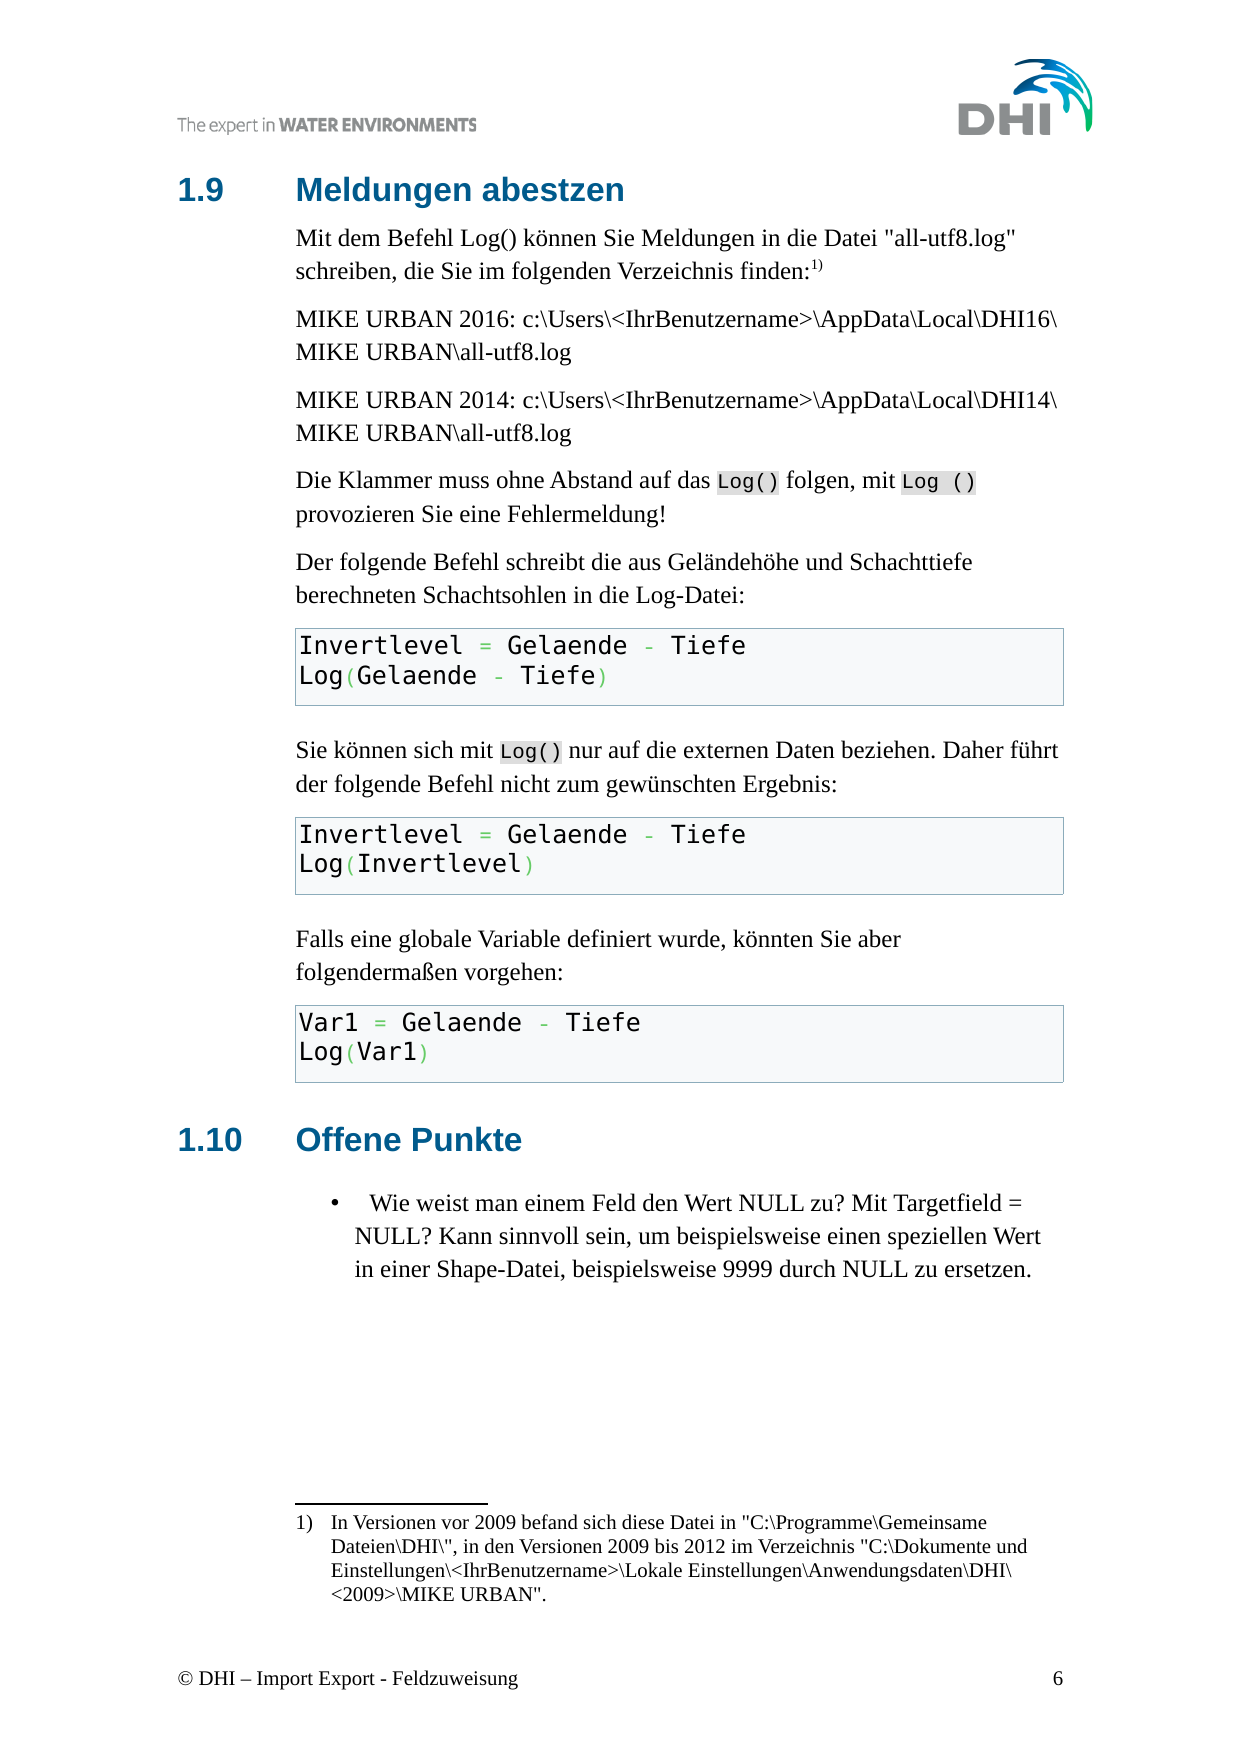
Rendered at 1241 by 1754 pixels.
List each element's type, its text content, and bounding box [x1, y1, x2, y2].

table_header Var1 = Gelaende - Tiefe Log(Var1) [296, 1006, 1063, 1082]
list Wie weist man einem Feld den Wert NULL zu? Mit Targetfield = NULL? Kann sinnvoll sein, um beispielsweise einen speziellen Wert in einer Shape-Datei, beispielsweise 9999 durch NULL zu ersetzen. [339, 1188, 1063, 1283]
text Die Klammer muss ohne Abstand auf das Log() folgen, mit Log () provozieren Sie eine Fehlermeldung! [295, 466, 1063, 528]
picture [177, 117, 477, 135]
text In Versionen vor 2009 befand sich diese Datei in "C:\Programme\Gemeinsame Dateien\DHI\", in den Versionen 2009 bis 2012 im Verzeichnis "C:\Dokumente und Einstellungen\<IhrBenutzername>\Lokale Einstellungen\Anwendungsdaten\DHI\<2009>\MIKE URBAN". [295, 1510, 1063, 1606]
table_header Invertlevel = Gelaende - Tiefe Log(Gelaende - Tiefe) [296, 629, 1063, 705]
text Falls eine globale Variable definiert wurde, könnten Sie aber folgendermaßen vorgehen: [295, 924, 1063, 985]
picture [958, 59, 1093, 135]
text MIKE URBAN 2016: c:\Users\<IhrBenutzername>\AppData\Local\DHI16\MIKE URBAN\all-utf8.log [295, 304, 1063, 366]
text MIKE URBAN 2014: c:\Users\<IhrBenutzername>\AppData\Local\DHI14\MIKE URBAN\all-utf8.log [295, 385, 1063, 446]
text Mit dem Befehl Log() können Sie Meldungen in die Datei "all-utf8.log" schreiben, die Sie im folgenden Verzeichnis finden: [295, 223, 1063, 285]
text Sie können sich mit Log() nur auf die externen Daten beziehen. Daher führt der folgende Befehl nicht zum gewünschten Ergebnis: [295, 735, 1063, 798]
subtitle Meldungen abestzen [177, 169, 1063, 208]
text Der folgende Befehl schreibt die aus Geländehöhe und Schachttiefe berechneten Schachtsohlen in die Log-Datei: [295, 547, 1063, 609]
table_header Invertlevel = Gelaende - Tiefe Log(Invertlevel) [296, 818, 1063, 894]
subtitle Offene Punkte [177, 1120, 1063, 1159]
